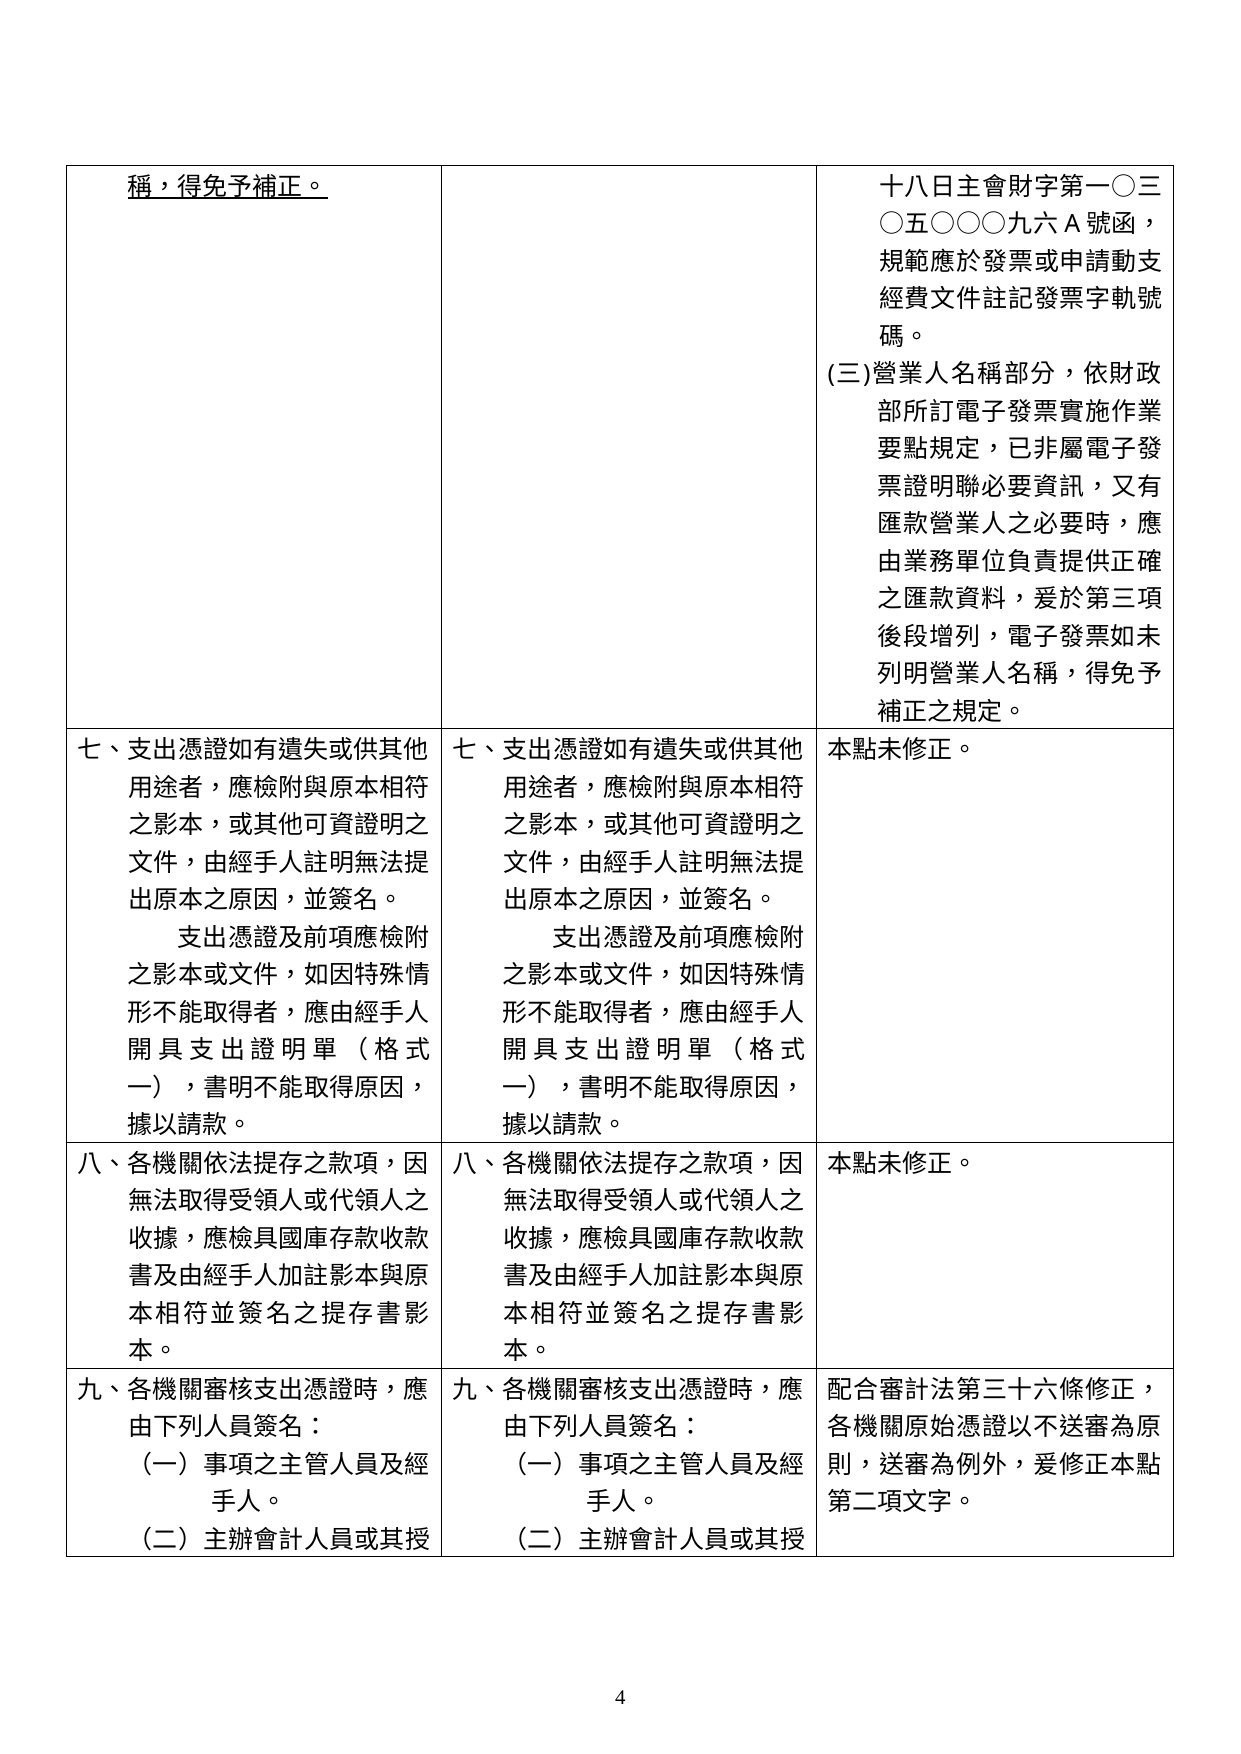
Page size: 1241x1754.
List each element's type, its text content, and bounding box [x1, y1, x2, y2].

table_cell 配合審計法第三十六條修正，各機關原始憑證以不送審為原則，送審為例外，爰修正本點第二項文字。 [817, 1369, 1173, 1556]
table_cell 八、各機關依法提存之款項，因無法取得受領人或代領人之收據，應檢具國庫存款收款書及由經手人加註影本與原本相符並簽名之提存書影本。 [67, 1143, 441, 1368]
table_cell 八、各機關依法提存之款項，因無法取得受領人或代領人之收據，應檢具國庫存款收款書及由經手人加註影本與原本相符並簽名之提存書影本。 [442, 1143, 816, 1368]
table_cell 本點未修正。 [817, 729, 1173, 1142]
table_cell 十八日主會財字第一○三○五○○○九六A號函，規範應於發票或申請動支經費文件註記發票字軌號碼。 (三)營業人名稱部分，依財政部所訂電子發票實施作業要點規定，已非屬電子發票證明聯必要資訊，又有匯款營業人之必要時，應由業務單位負責提供正確之匯款資料，爰於第三項後段增列，電子發票如未列明營業人名稱，得免予補正之規定。 [817, 166, 1173, 728]
table_cell 九、各機關審核支出憑證時，應由下列人員簽名： （一）事項之主管人員及經手人。 （二）主辦會計人員或其授 [442, 1369, 816, 1556]
table_cell 稱，得免予補正。 [67, 166, 441, 728]
table_cell [442, 166, 816, 728]
table_cell 七、支出憑證如有遺失或供其他用途者，應檢附與原本相符之影本，或其他可資證明之文件，由經手人註明無法提出原本之原因，並簽名。 支出憑證及前項應檢附之影本或文件，如因特殊情形不能取得者，應由經手人開具支出證明單（格式一），書明不能取得原因，據以請款。 [442, 729, 816, 1142]
table_cell 七、支出憑證如有遺失或供其他用途者，應檢附與原本相符之影本，或其他可資證明之文件，由經手人註明無法提出原本之原因，並簽名。 支出憑證及前項應檢附之影本或文件，如因特殊情形不能取得者，應由經手人開具支出證明單（格式一），書明不能取得原因，據以請款。 [67, 729, 441, 1142]
table_cell 九、各機關審核支出憑證時，應由下列人員簽名： （一）事項之主管人員及經手人。 （二）主辦會計人員或其授 [67, 1369, 441, 1556]
table_cell 本點未修正。 [817, 1143, 1173, 1368]
